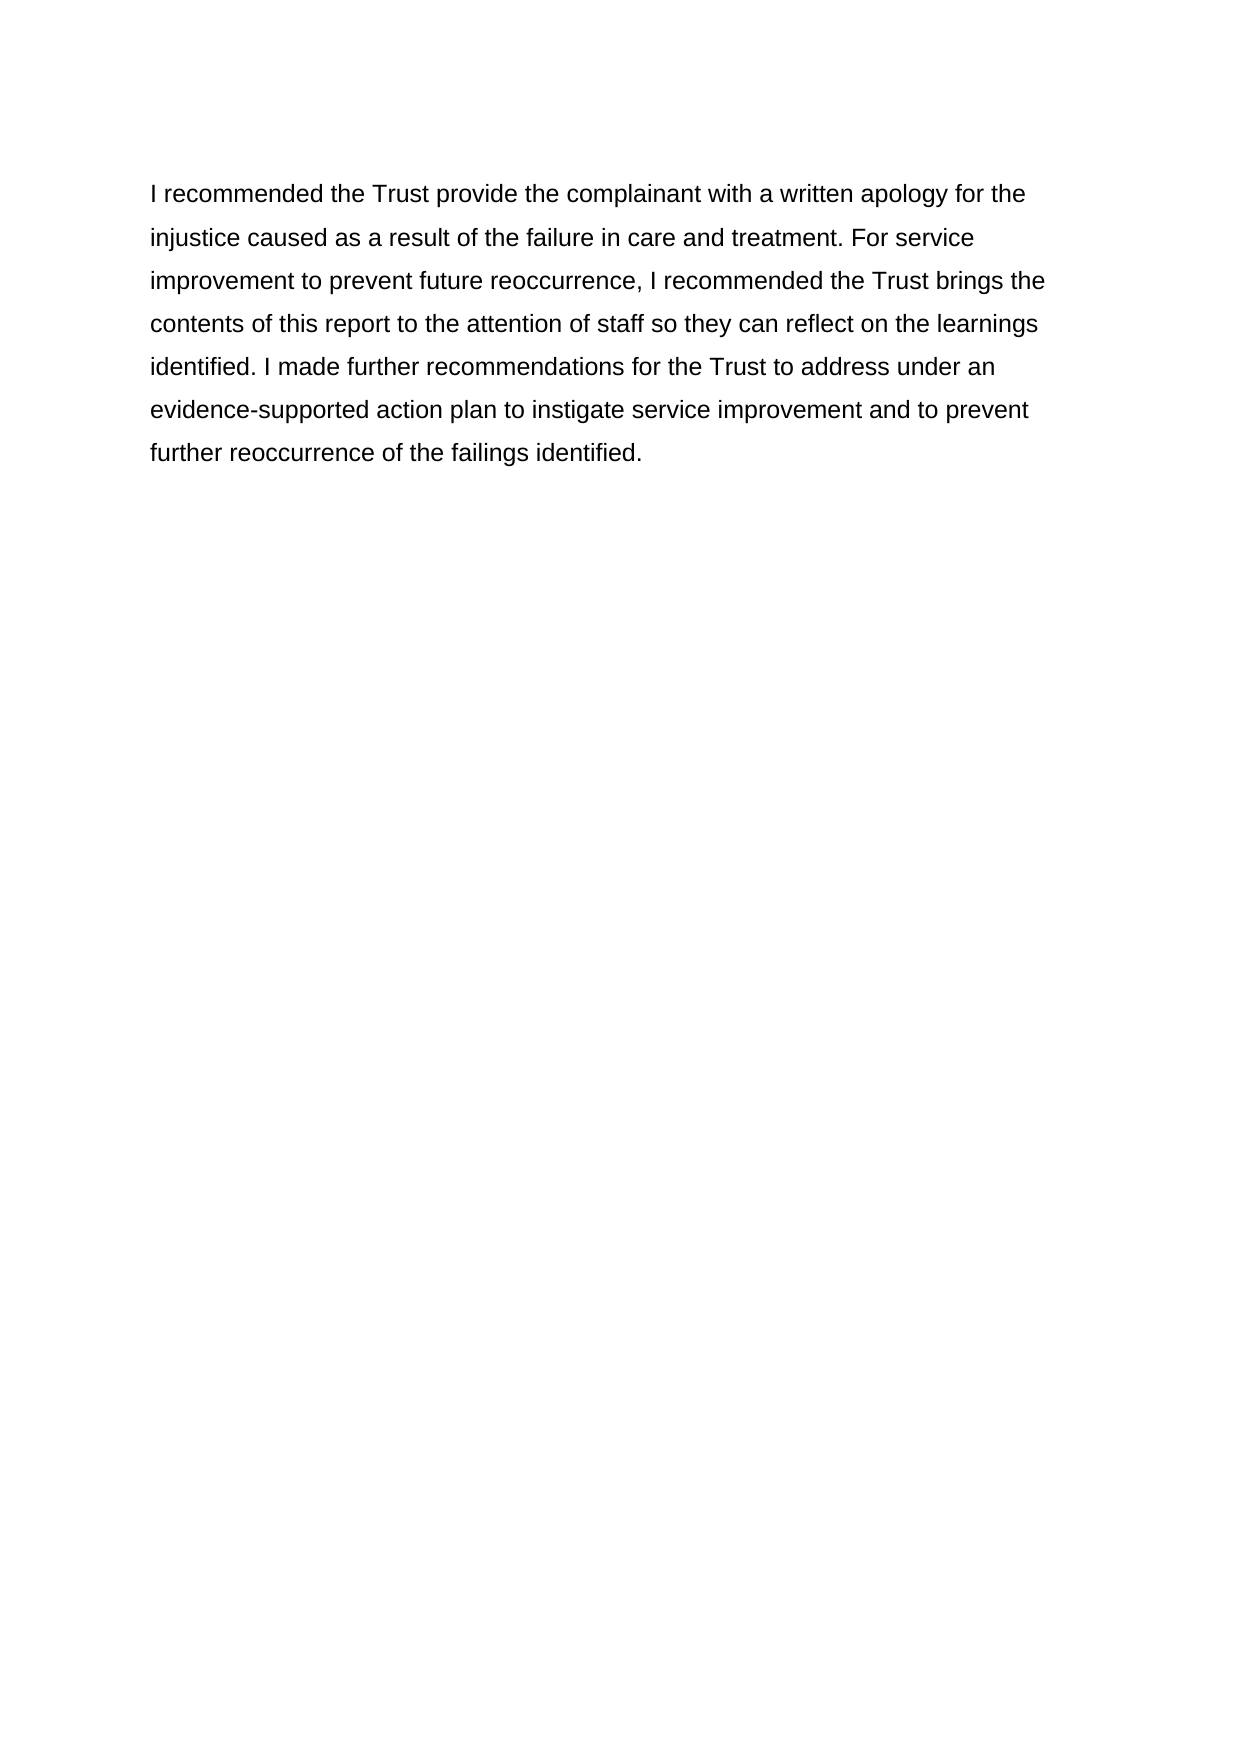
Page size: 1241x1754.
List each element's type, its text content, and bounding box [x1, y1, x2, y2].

text I recommended the Trust provide the complainant with a written apology for the injustice caused as a result of the failure in care and treatment. For service improvement to prevent future reoccurrence, I recommended the Trust brings the contents of this report to the attention of staff so they can reflect on the learnings identified. I made further recommendations for the Trust to address under an evidence-supported action plan to instigate service improvement and to prevent further reoccurrence of the failings identified. [150, 179, 1090, 467]
